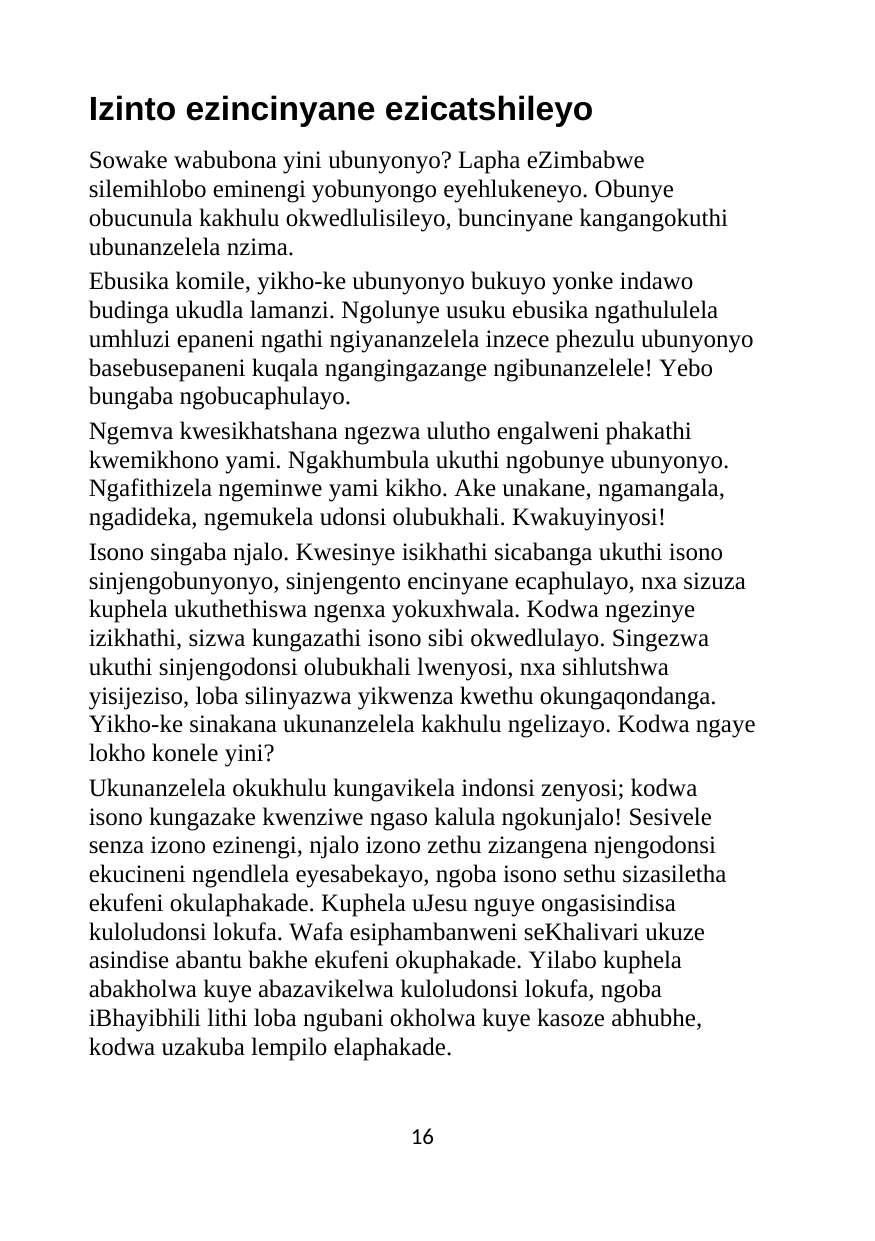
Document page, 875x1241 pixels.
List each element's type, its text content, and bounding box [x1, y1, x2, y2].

text Ngemva kwesikhatshana ngezwa ulutho engalweni phakathi kwemikhono yami. Ngakhumbula ukuthi ngobunye ubunyonyo. Ngafithizela ngeminwe yami kikho. Ake unakane, ngamangala, ngadideka, ngemukela udonsi olubukhali. Kwakuyinyosi! [88, 416, 756, 531]
subtitle Izinto ezincinyane ezicatshileyo [88, 88, 756, 127]
text Ebusika komile, yikho-ke ubunyonyo bukuyo yonke indawo budinga ukudla lamanzi. Ngolunye usuku ebusika ngathululela umhluzi epaneni ngathi ngiyananzelela inzece phezulu ubunyonyo basebusepaneni kuqala ngangingazange ngibunanzelele! Yebo bungaba ngobucaphulayo. [88, 266, 756, 410]
text Sowake wabubona yini ubunyonyo? Lapha eZimbabwe silemihlobo eminengi yobunyongo eyehlukeneyo. Obunye obucunula kakhulu okwedlulisileyo, buncinyane kangangokuthi ubunanzelela nzima. [88, 145, 756, 260]
text Isono singaba njalo. Kwesinye isikhathi sicabanga ukuthi isono sinjengobunyonyo, sinjengento encinyane ecaphulayo, nxa sizuza kuphela ukuthethiswa ngenxa yokuxhwala. Kodwa ngezinye izikhathi, sizwa kungazathi isono sibi okwedlulayo. Singezwa ukuthi sinjengodonsi olubukhali lwenyosi, nxa sihlutshwa yisijeziso, loba silinyazwa yikwenza kwethu okungaqondanga. Yikho-ke sinakana ukunanzelela kakhulu ngelizayo. Kodwa ngaye lokho konele yini? [88, 537, 756, 767]
text Ukunanzelela okukhulu kungavikela indonsi zenyosi; kodwa isono kungazake kwenziwe ngaso kalula ngokunjalo! Sesivele senza izono ezinengi, njalo izono zethu zizangena njengodonsi ekucineni ngendlela eyesabekayo, ngoba isono sethu sizasiletha ekufeni okulaphakade. Kuphela uJesu nguye ongasisindisa kuloludonsi lokufa. Wafa esiphambanweni seKhalivari ukuze asindise abantu bakhe ekufeni okuphakade. Yilabo kuphela abakholwa kuye abazavikelwa kuloludonsi lokufa, ngoba iBhayibhili lithi loba ngubani okholwa kuye kasoze abhubhe, kodwa uzakuba lempilo elaphakade. [88, 773, 756, 1060]
